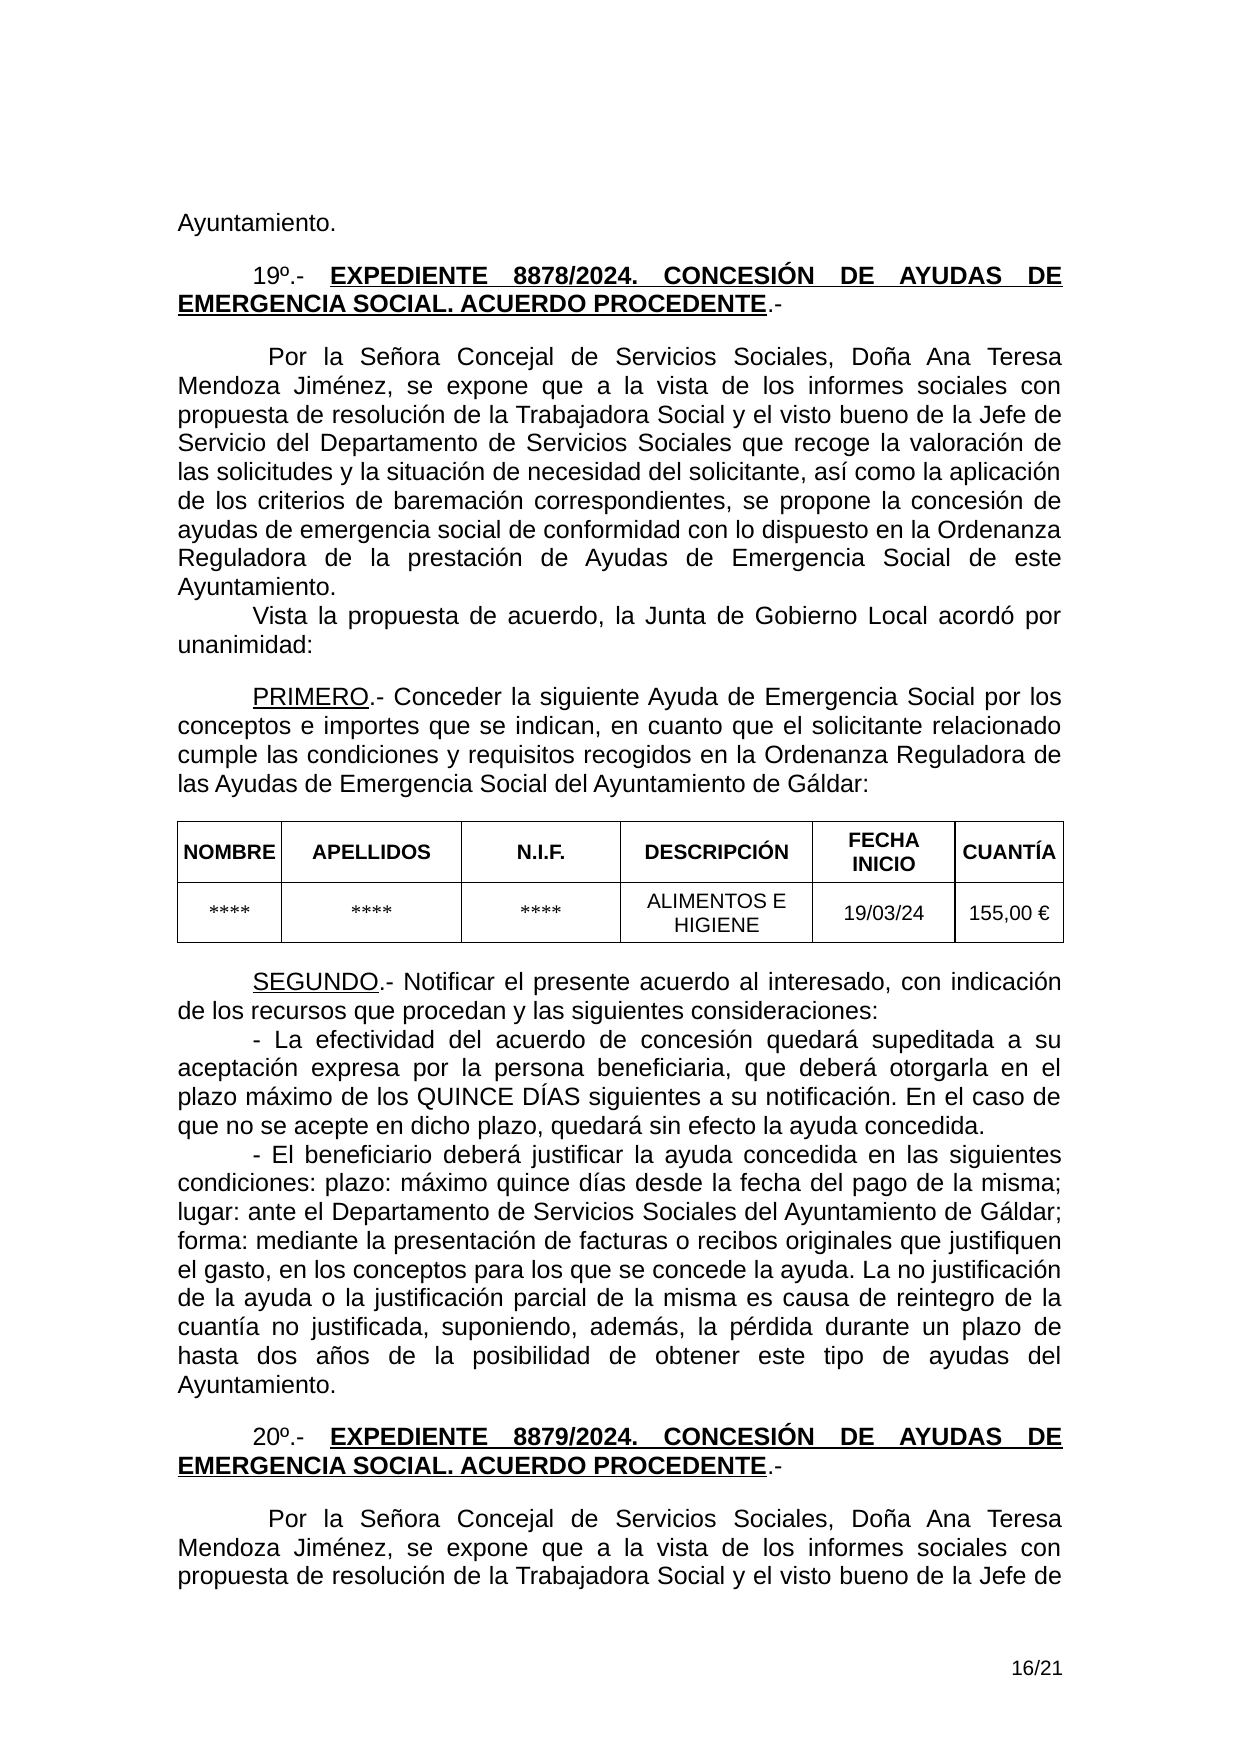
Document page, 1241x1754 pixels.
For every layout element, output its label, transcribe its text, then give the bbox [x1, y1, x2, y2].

table_header APELLIDOS [282, 822, 461, 882]
text Por la Señora Concejal de Servicios Sociales, Doña Ana Teresa Mendoza Jiménez, se expone que a la vista de los informes sociales con propuesta de resolución de la Trabajadora Social y el visto bueno de la Jefe de Servicio del Departamento de Servicios Sociales que recoge la valoración de las solicitudes y la situación de necesidad del solicitante, así como la aplicación de los criterios de baremación correspondientes, se propone la concesión de ayudas de emergencia social de conformidad con lo dispuesto en la Ordenanza Reguladora de la prestación de Ayudas de Emergencia Social de este Ayuntamiento. [177, 342, 1063, 601]
table_header NOMBRE [178, 822, 281, 882]
table_cell **** [462, 883, 620, 942]
table_header CUANTÍA [956, 822, 1063, 882]
text PRIMERO.- Conceder la siguiente Ayuda de Emergencia Social por los conceptos e importes que se indican, en cuanto que el solicitante relacionado cumple las condiciones y requisitos recogidos en la Ordenanza Reguladora de las Ayudas de Emergencia Social del Ayuntamiento de Gáldar: [177, 682, 1063, 797]
table_cell 155,00 € [956, 883, 1063, 942]
text 19º.- EXPEDIENTE 8878/2024. CONCESIÓN DE AYUDAS DE EMERGENCIA SOCIAL. ACUERDO PROCEDENTE.- [177, 261, 1063, 318]
text - La efectividad del acuerdo de concesión quedará supeditada a su aceptación expresa por la persona beneficiaria, que deberá otorgarla en el plazo máximo de los QUINCE DÍAS siguientes a su notificación. En el caso de que no se acepte en dicho plazo, quedará sin efecto la ayuda concedida. [177, 1024, 1063, 1139]
text Vista la propuesta de acuerdo, la Junta de Gobierno Local acordó por unanimidad: [177, 601, 1063, 658]
table_header N.I.F. [462, 822, 620, 882]
table_cell ALIMENTOS E HIGIENE [621, 883, 812, 942]
table_cell **** [178, 883, 281, 942]
table_cell 19/03/24 [813, 883, 954, 942]
table_header FECHA INICIO [813, 822, 954, 882]
text 20º.- EXPEDIENTE 8879/2024. CONCESIÓN DE AYUDAS DE EMERGENCIA SOCIAL. ACUERDO PROCEDENTE.- [177, 1422, 1063, 1480]
text Ayuntamiento. [177, 208, 1063, 237]
table_cell **** [282, 883, 461, 942]
text SEGUNDO.- Notificar el presente acuerdo al interesado, con indicación de los recursos que procedan y las siguientes consideraciones: [177, 967, 1063, 1024]
text - El beneficiario deberá justificar la ayuda concedida en las siguientes condiciones: plazo: máximo quince días desde la fecha del pago de la misma; lugar: ante el Departamento de Servicios Sociales del Ayuntamiento de Gáldar; forma: mediante la presentación de facturas o recibos originales que justifiquen el gasto, en los conceptos para los que se concede la ayuda. La no justificación de la ayuda o la justificación parcial de la misma es causa de reintegro de la cuantía no justificada, suponiendo, además, la pérdida durante un plazo de hasta dos años de la posibilidad de obtener este tipo de ayudas del Ayuntamiento. [177, 1139, 1063, 1398]
text Por la Señora Concejal de Servicios Sociales, Doña Ana Teresa Mendoza Jiménez, se expone que a la vista de los informes sociales con propuesta de resolución de la Trabajadora Social y el visto bueno de la Jefe de [177, 1504, 1063, 1590]
table_header DESCRIPCIÓN [621, 822, 812, 882]
